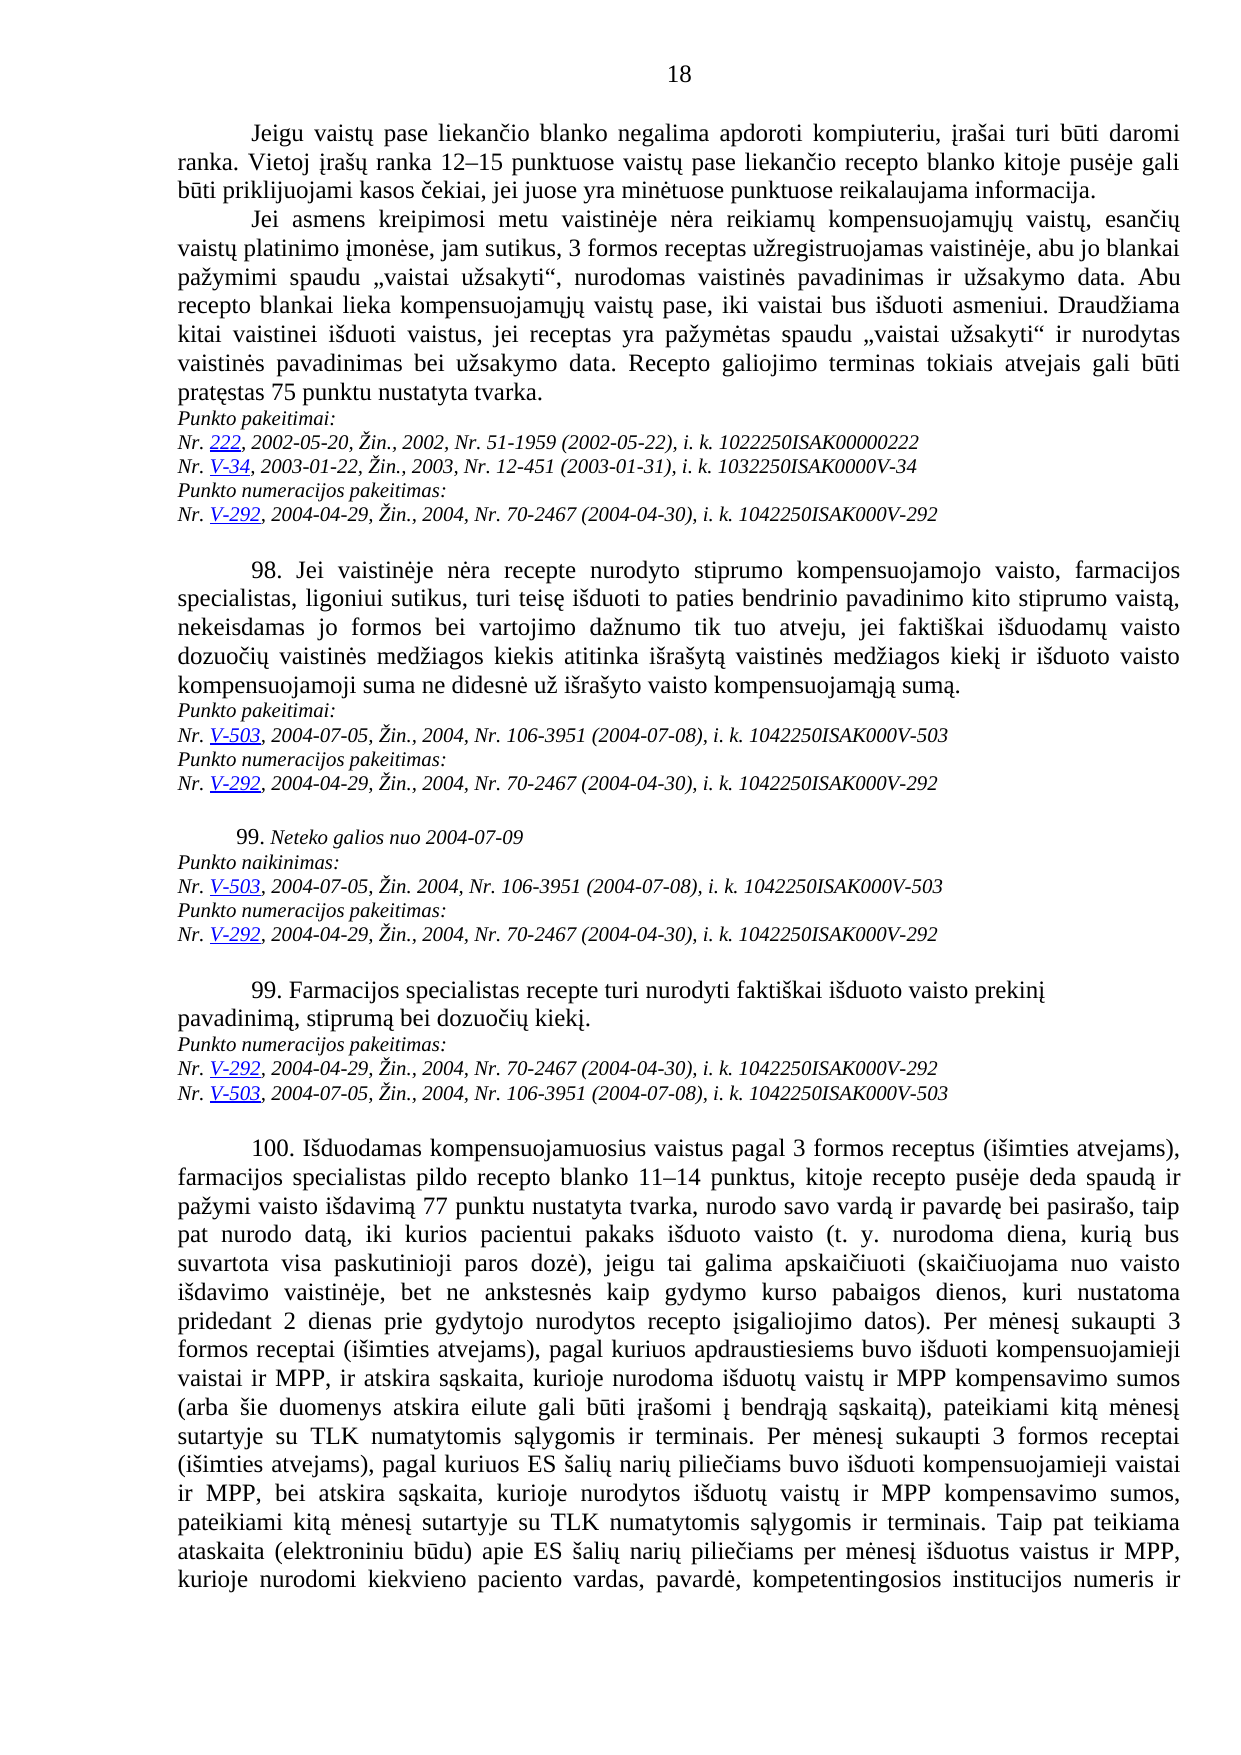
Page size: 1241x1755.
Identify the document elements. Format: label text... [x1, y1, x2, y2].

text 98. Jei vaistinėje nėra recepte nurodyto stiprumo kompensuojamojo vaisto, farmacijos specialistas, ligoniui sutikus, turi teisę išduoti to paties bendrinio pavadinimo kito stiprumo vaistą, nekeisdamas jo formos bei vartojimo dažnumo tik tuo atveju, jei faktiškai išduodamų vaisto dozuočių vaistinės medžiagos kiekis atitinka išrašytą vaistinės medžiagos kiekį ir išduoto vaisto kompensuojamoji suma ne didesnė už išrašyto vaisto kompensuojamąją sumą. [177, 555, 1181, 698]
text Jeigu vaistų pase liekančio blanko negalima apdoroti kompiuteriu, įrašai turi būti daromi ranka. Vietoj įrašų ranka 12–15 punktuose vaistų pase liekančio recepto blanko kitoje pusėje gali būti priklijuojami kasos čekiai, jei juose yra minėtuose punktuose reikalaujama informacija. [177, 118, 1181, 204]
text Jei asmens kreipimosi metu vaistinėje nėra reikiamų kompensuojamųjų vaistų, esančių vaistų platinimo įmonėse, jam sutikus, 3 formos receptas užregistruojamas vaistinėje, abu jo blankai pažymimi spaudu „vaistai užsakyti“, nurodomas vaistinės pavadinimas ir užsakymo data. Abu recepto blankai lieka kompensuojamųjų vaistų pase, iki vaistai bus išduoti asmeniui. Draudžiama kitai vaistinei išduoti vaistus, jei receptas yra pažymėtas spaudu „vaistai užsakyti“ ir nurodytas vaistinės pavadinimas bei užsakymo data. Recepto galiojimo terminas tokiais atvejais gali būti pratęstas 75 punktu nustatyta tvarka. [177, 204, 1181, 406]
text 99. Neteko galios nuo 2004-07-09 [177, 823, 1181, 850]
text Nr. V-503, 2004-07-05, Žin. 2004, Nr. 106-3951 (2004-07-08), i. k. 1042250ISAK000V-503 [177, 874, 1181, 898]
text Punkto numeracijos pakeitimas: [177, 478, 1181, 502]
text Nr. V-292, 2004-04-29, Žin., 2004, Nr. 70-2467 (2004-04-30), i. k. 1042250ISAK000V-292 [177, 1056, 1181, 1080]
text Nr. V-503, 2004-07-05, Žin., 2004, Nr. 106-3951 (2004-07-08), i. k. 1042250ISAK000V-503 [177, 722, 1181, 747]
text Punkto numeracijos pakeitimas: [177, 1032, 1181, 1056]
text Nr. V-503, 2004-07-05, Žin., 2004, Nr. 106-3951 (2004-07-08), i. k. 1042250ISAK000V-503 [177, 1080, 1181, 1104]
text 99. Farmacijos specialistas recepte turi nurodyti faktiškai išduoto vaisto prekinį pavadinimą, stiprumą bei dozuočių kiekį. [177, 975, 1122, 1032]
text Punkto numeracijos pakeitimas: [177, 898, 1181, 922]
text 100. Išduodamas kompensuojamuosius vaistus pagal 3 formos receptus (išimties atvejams), farmacijos specialistas pildo recepto blanko 11–14 punktus, kitoje recepto pusėje deda spaudą ir pažymi vaisto išdavimą 77 punktu nustatyta tvarka, nurodo savo vardą ir pavardę bei pasirašo, taip pat nurodo datą, iki kurios pacientui pakaks išduoto vaisto (t. y. nurodoma diena, kurią bus suvartota visa paskutinioji paros dozė), jeigu tai galima apskaičiuoti (skaičiuojama nuo vaisto išdavimo vaistinėje, bet ne ankstesnės kaip gydymo kurso pabaigos dienos, kuri nustatoma pridedant 2 dienas prie gydytojo nurodytos recepto įsigaliojimo datos). Per mėnesį sukaupti 3 formos receptai (išimties atvejams), pagal kuriuos apdraustiesiems buvo išduoti kompensuojamieji vaistai ir MPP, ir atskira sąskaita, kurioje nurodoma išduotų vaistų ir MPP kompensavimo sumos (arba šie duomenys atskira eilute gali būti įrašomi į bendrąją sąskaitą), pateikiami kitą mėnesį sutartyje su TLK numatytomis sąlygomis ir terminais. Per mėnesį sukaupti 3 formos receptai (išimties atvejams), pagal kuriuos ES šalių narių piliečiams buvo išduoti kompensuojamieji vaistai ir MPP, bei atskira sąskaita, kurioje nurodytos išduotų vaistų ir MPP kompensavimo sumos, pateikiami kitą mėnesį sutartyje su TLK numatytomis sąlygomis ir terminais. Taip pat teikiama ataskaita (elektroniniu būdu) apie ES šalių narių piliečiams per mėnesį išduotus vaistus ir MPP, kurioje nurodomi kiekvieno paciento vardas, pavardė, kompetentingosios institucijos numeris ir [177, 1133, 1181, 1593]
text Nr. 222, 2002-05-20, Žin., 2002, Nr. 51-1959 (2002-05-22), i. k. 1022250ISAK00000222 [177, 430, 1181, 454]
text Nr. V-292, 2004-04-29, Žin., 2004, Nr. 70-2467 (2004-04-30), i. k. 1042250ISAK000V-292 [177, 771, 1181, 795]
text Nr. V-292, 2004-04-29, Žin., 2004, Nr. 70-2467 (2004-04-30), i. k. 1042250ISAK000V-292 [177, 502, 1181, 526]
text Punkto pakeitimai: [177, 406, 1181, 430]
text Punkto pakeitimai: [177, 698, 1181, 722]
text Nr. V-292, 2004-04-29, Žin., 2004, Nr. 70-2467 (2004-04-30), i. k. 1042250ISAK000V-292 [177, 922, 1181, 946]
text Punkto naikinimas: [177, 850, 1181, 874]
text Punkto numeracijos pakeitimas: [177, 747, 1181, 771]
text Nr. V-34, 2003-01-22, Žin., 2003, Nr. 12-451 (2003-01-31), i. k. 1032250ISAK0000V-34 [177, 454, 1181, 478]
